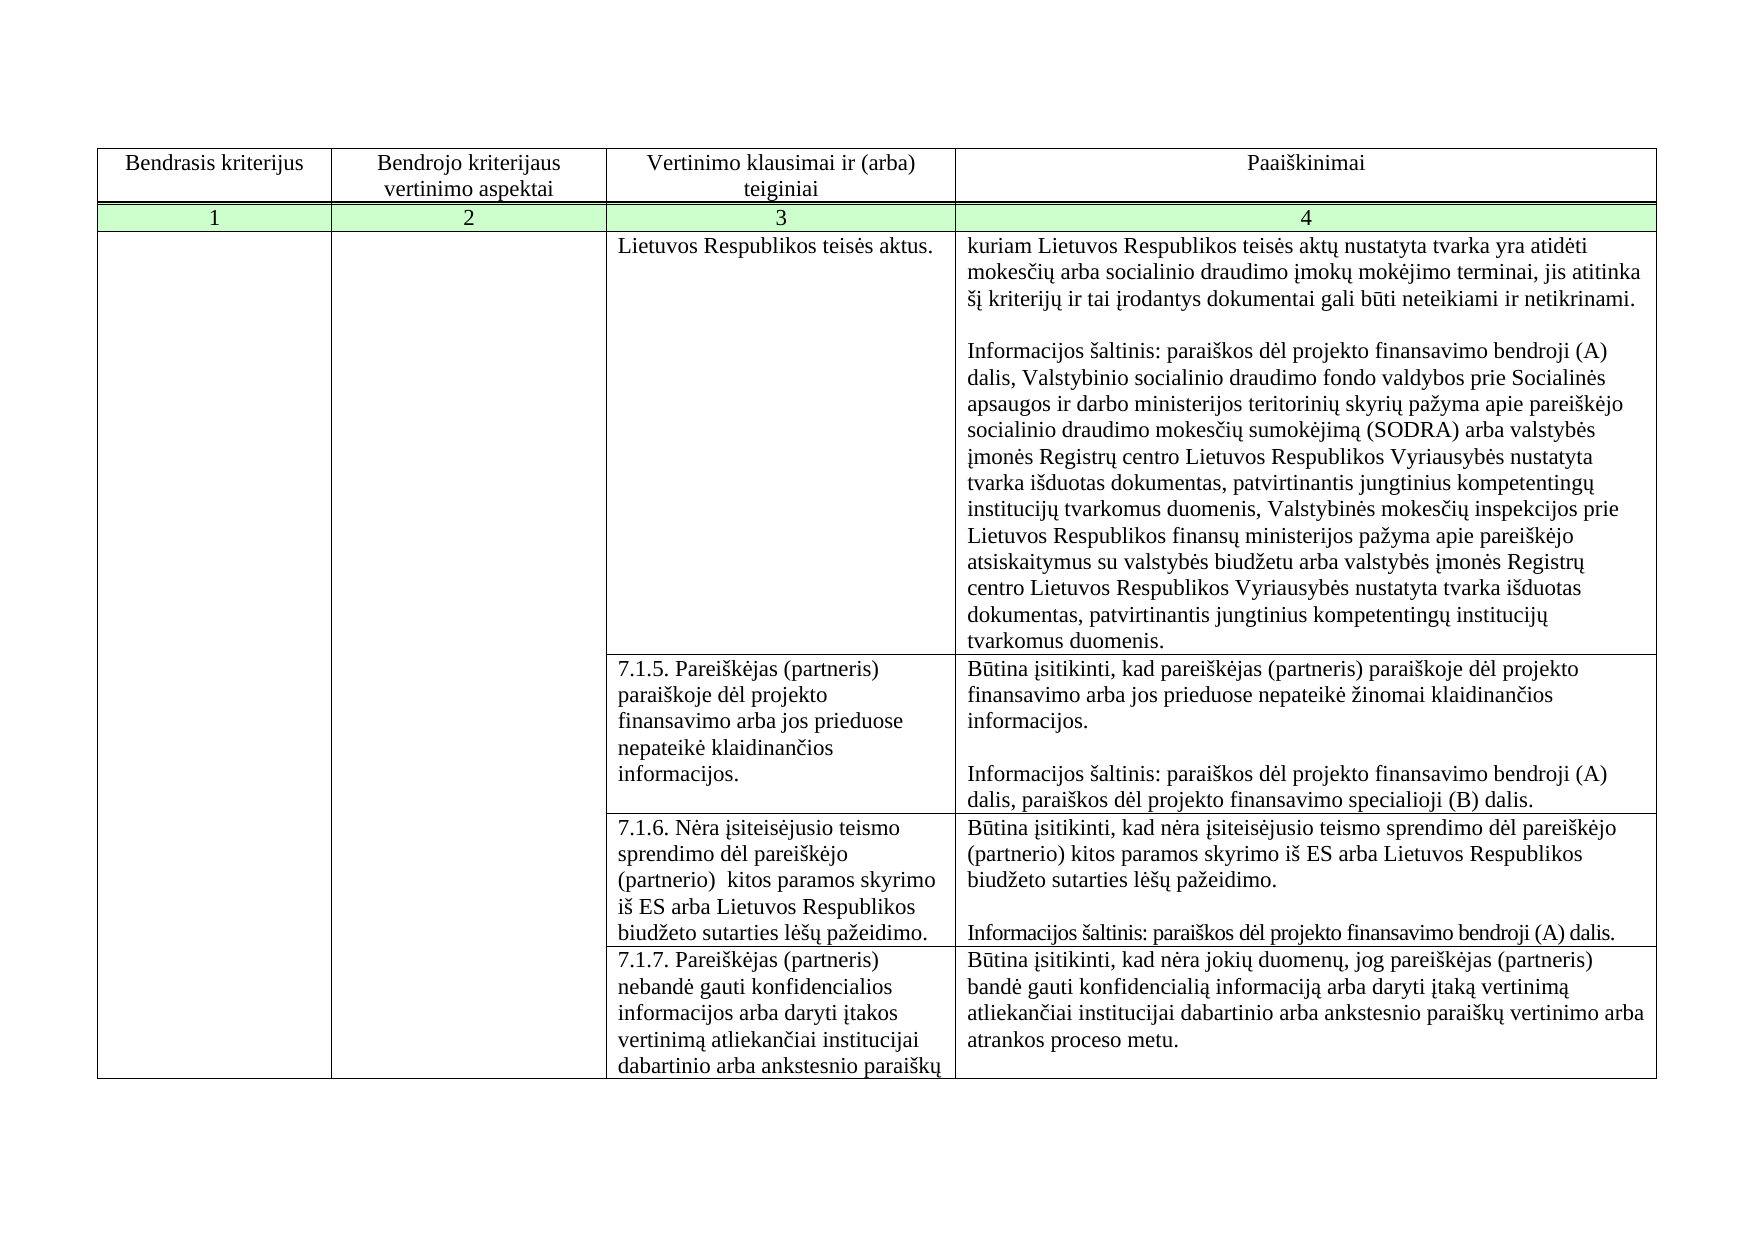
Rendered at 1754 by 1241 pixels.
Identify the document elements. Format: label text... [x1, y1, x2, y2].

table_header Vertinimo klausimai ir (arba) teiginiai [607, 149, 955, 201]
table_cell [98, 232, 331, 1078]
table_header Bendrasis kriterijus [98, 149, 331, 201]
table_cell Būtina įsitikinti, kad pareiškėjas (partneris) paraiškoje dėl projekto finansavimo arba jos prieduose nepateikė žinomai klaidinančios informacijos. Informacijos šaltinis: paraiškos dėl projekto finansavimo bendroji (A) dalis, paraiškos dėl projekto finansavimo specialioji (B) dalis. [956, 655, 1656, 813]
table_cell 1 [98, 205, 331, 231]
table_cell 3 [607, 205, 955, 231]
table_cell 4 [956, 205, 1656, 231]
table_cell 2 [332, 205, 606, 231]
table_header Bendrojo kriterijaus vertinimo aspektai [332, 149, 606, 201]
table_cell 7.1.7. Pareiškėjas (partneris) nebandė gauti konfidencialios informacijos arba daryti įtakos vertinimą atliekančiai institucijai dabartinio arba ankstesnio paraiškų [607, 947, 955, 1078]
table_cell kuriam Lietuvos Respublikos teisės aktų nustatyta tvarka yra atidėti mokesčių arba socialinio draudimo įmokų mokėjimo terminai, jis atitinka šį kriterijų ir tai įrodantys dokumentai gali būti neteikiami ir netikrinami. Informacijos šaltinis: paraiškos dėl projekto finansavimo bendroji (A) dalis, Valstybinio socialinio draudimo fondo valdybos prie Socialinės apsaugos ir darbo ministerijos teritorinių skyrių pažyma apie pareiškėjo socialinio draudimo mokesčių sumokėjimą (SODRA) arba valstybės įmonės Registrų centro Lietuvos Respublikos Vyriausybės nustatyta tvarka išduotas dokumentas, patvirtinantis jungtinius kompetentingų institucijų tvarkomus duomenis, Valstybinės mokesčių inspekcijos prie Lietuvos Respublikos finansų ministerijos pažyma apie pareiškėjo atsiskaitymus su valstybės biudžetu arba valstybės įmonės Registrų centro Lietuvos Respublikos Vyriausybės nustatyta tvarka išduotas dokumentas, patvirtinantis jungtinius kompetentingų institucijų tvarkomus duomenis. [956, 232, 1656, 653]
table_header Paaiškinimai [956, 149, 1656, 201]
table_cell [332, 232, 606, 1078]
table_cell Būtina įsitikinti, kad nėra jokių duomenų, jog pareiškėjas (partneris) bandė gauti konfidencialią informaciją arba daryti įtaką vertinimą atliekančiai institucijai dabartinio arba ankstesnio paraiškų vertinimo arba atrankos proceso metu. [956, 947, 1656, 1078]
table_cell 7.1.6. Nėra įsiteisėjusio teismo sprendimo dėl pareiškėjo (partnerio) kitos paramos skyrimo iš ES arba Lietuvos Respublikos biudžeto sutarties lėšų pažeidimo. [607, 814, 955, 946]
table_cell Būtina įsitikinti, kad nėra įsiteisėjusio teismo sprendimo dėl pareiškėjo (partnerio) kitos paramos skyrimo iš ES arba Lietuvos Respublikos biudžeto sutarties lėšų pažeidimo. Informacijos šaltinis: paraiškos dėl projekto finansavimo bendroji (A) dalis. [956, 814, 1656, 946]
table_cell 7.1.5. Pareiškėjas (partneris) paraiškoje dėl projekto finansavimo arba jos prieduose nepateikė klaidinančios informacijos. [607, 655, 955, 813]
table_cell Lietuvos Respublikos teisės aktus. [607, 232, 955, 653]
